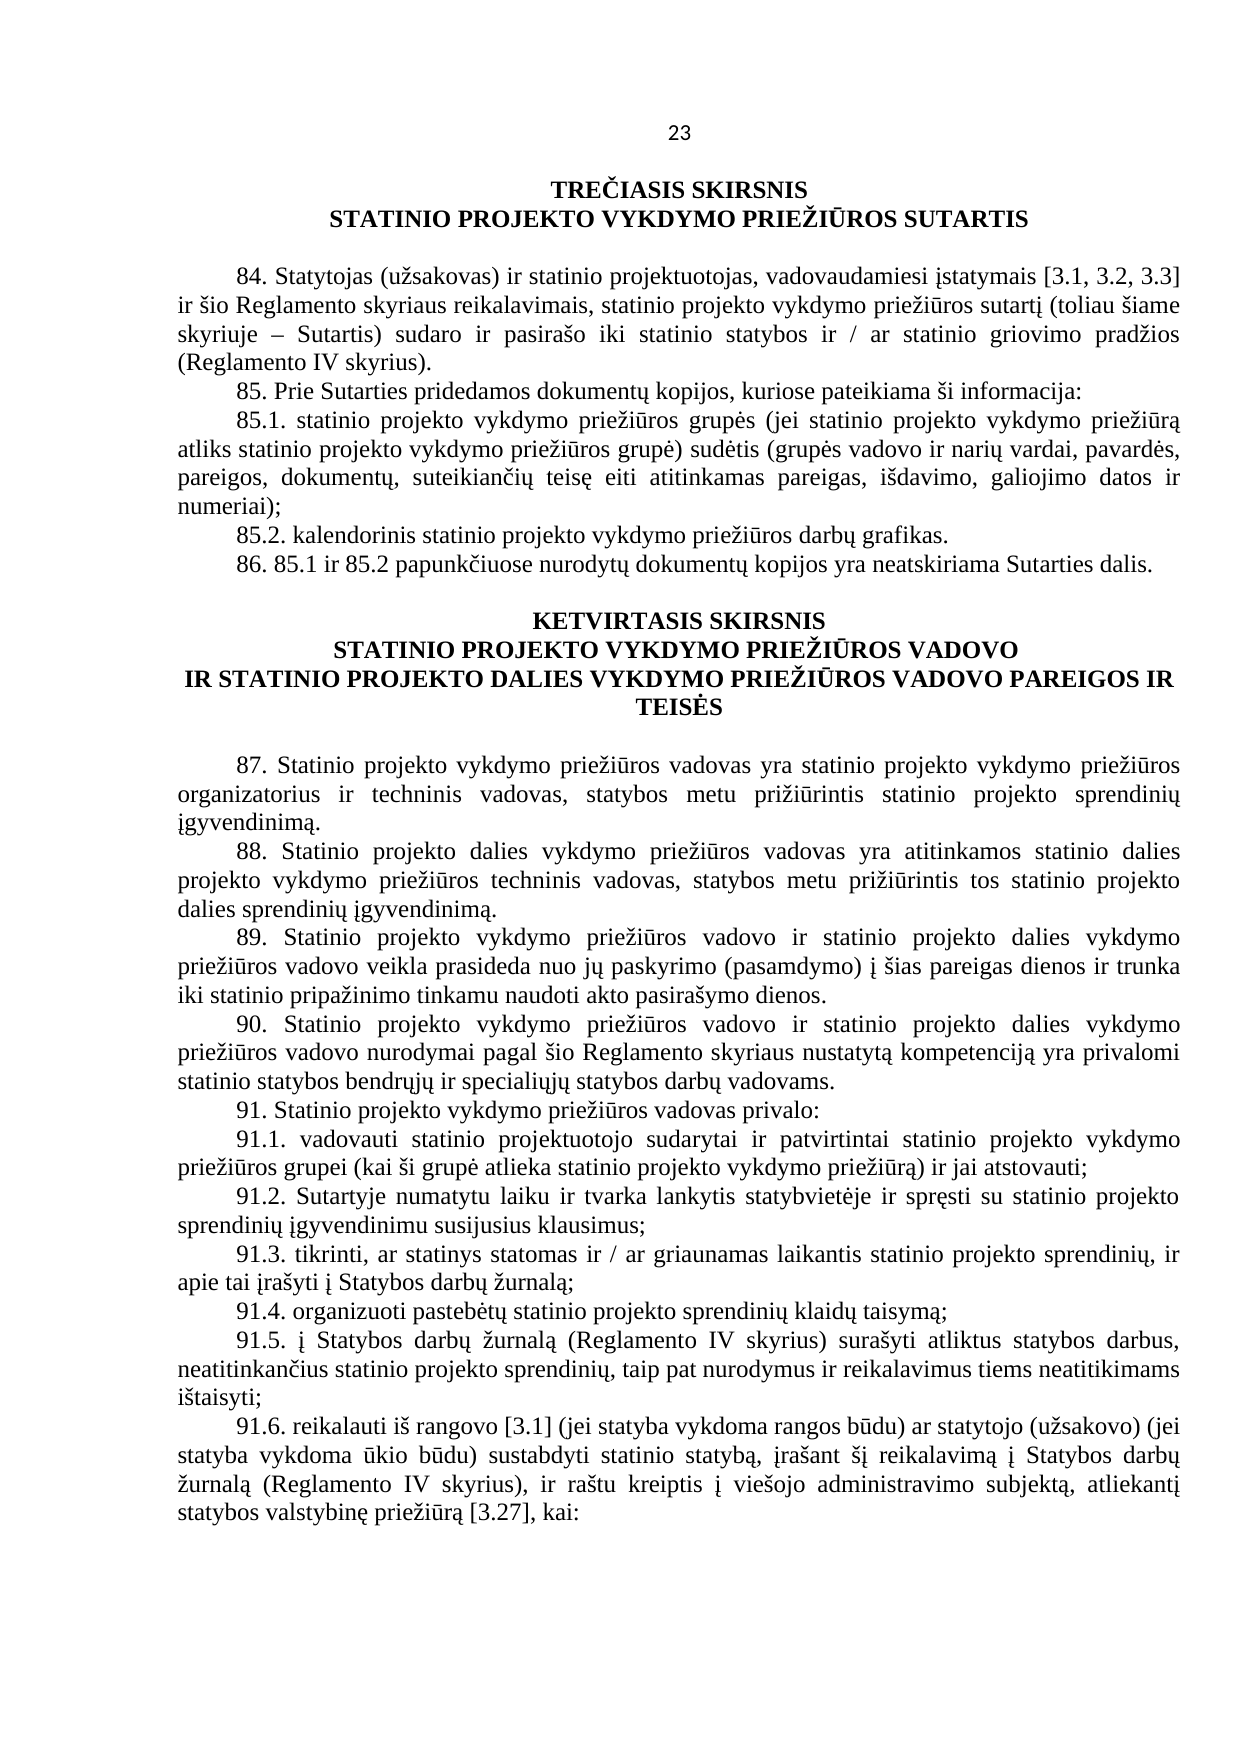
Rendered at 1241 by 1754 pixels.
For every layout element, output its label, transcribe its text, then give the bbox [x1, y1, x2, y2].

text 87. Statinio projekto vykdymo priežiūros vadovas yra statinio projekto vykdymo priežiūros organizatorius ir techninis vadovas, statybos metu prižiūrintis statinio projekto sprendinių įgyvendinimą. [177, 750, 1181, 836]
text TREČIASIS SKIRSNIS [177, 175, 1181, 204]
text 85.2. kalendorinis statinio projekto vykdymo priežiūros darbų grafikas. [177, 520, 1181, 549]
text 91.3. tikrinti, ar statinys statomas ir / ar griaunamas laikantis statinio projekto sprendinių, ir apie tai įrašyti į Statybos darbų žurnalą; [177, 1239, 1181, 1296]
text STATINIO PROJEKTO VYKDYMO PRIEŽIŪROS SUTARTIS [177, 204, 1181, 232]
text 91. Statinio projekto vykdymo priežiūros vadovas privalo: [177, 1095, 1181, 1124]
text 86. 85.1 ir 85.2 papunkčiuose nurodytų dokumentų kopijos yra neatskiriama Sutarties dalis. [177, 549, 1181, 577]
text 91.4. organizuoti pastebėtų statinio projekto sprendinių klaidų taisymą; [177, 1296, 1181, 1325]
text 84. Statytojas (užsakovas) ir statinio projektuotojas, vadovaudamiesi įstatymais [3.1, 3.2, 3.3] ir šio Reglamento skyriaus reikalavimais, statinio projekto vykdymo priežiūros sutartį (toliau šiame skyriuje – Sutartis) sudaro ir pasirašo iki statinio statybos ir / ar statinio griovimo pradžios (Reglamento IV skyrius). [177, 261, 1181, 376]
text 91.6. reikalauti iš rangovo [3.1] (jei statyba vykdoma rangos būdu) ar statytojo (užsakovo) (jei statyba vykdoma ūkio būdu) sustabdyti statinio statybą, įrašant šį reikalavimą į Statybos darbų žurnalą (Reglamento IV skyrius), ir raštu kreiptis į viešojo administravimo subjektą, atliekantį statybos valstybinę priežiūrą [3.27], kai: [177, 1411, 1181, 1526]
text 91.5. į Statybos darbų žurnalą (Reglamento IV skyrius) surašyti atliktus statybos darbus, neatitinkančius statinio projekto sprendinių, taip pat nurodymus ir reikalavimus tiems neatitikimams ištaisyti; [177, 1325, 1181, 1411]
text 91.2. Sutartyje numatytu laiku ir tvarka lankytis statybvietėje ir spręsti su statinio projekto sprendinių įgyvendinimu susijusius klausimus; [177, 1181, 1181, 1239]
text IR STATINIO PROJEKTO DALIES VYKDYMO PRIEŽIŪROS VADOVO PAREIGOS IR TEISĖS [177, 664, 1181, 721]
text KETVIRTASIS SKIRSNIS [177, 606, 1181, 635]
text STATINIO PROJEKTO VYKDYMO PRIEŽIŪROS VADOVO [177, 635, 1181, 664]
text 89. Statinio projekto vykdymo priežiūros vadovo ir statinio projekto dalies vykdymo priežiūros vadovo veikla prasideda nuo jų paskyrimo (pasamdymo) į šias pareigas dienos ir trunka iki statinio pripažinimo tinkamu naudoti akto pasirašymo dienos. [177, 922, 1181, 1009]
text 88. Statinio projekto dalies vykdymo priežiūros vadovas yra atitinkamos statinio dalies projekto vykdymo priežiūros techninis vadovas, statybos metu prižiūrintis tos statinio projekto dalies sprendinių įgyvendinimą. [177, 836, 1181, 922]
text 85. Prie Sutarties pridedamos dokumentų kopijos, kuriose pateikiama ši informacija: [177, 376, 1181, 405]
text 91.1. vadovauti statinio projektuotojo sudarytai ir patvirtintai statinio projekto vykdymo priežiūros grupei (kai ši grupė atlieka statinio projekto vykdymo priežiūrą) ir jai atstovauti; [177, 1124, 1181, 1181]
text 85.1. statinio projekto vykdymo priežiūros grupės (jei statinio projekto vykdymo priežiūrą atliks statinio projekto vykdymo priežiūros grupė) sudėtis (grupės vadovo ir narių vardai, pavardės, pareigos, dokumentų, suteikiančių teisę eiti atitinkamas pareigas, išdavimo, galiojimo datos ir numeriai); [177, 405, 1181, 520]
text 90. Statinio projekto vykdymo priežiūros vadovo ir statinio projekto dalies vykdymo priežiūros vadovo nurodymai pagal šio Reglamento skyriaus nustatytą kompetenciją yra privalomi statinio statybos bendrųjų ir specialiųjų statybos darbų vadovams. [177, 1009, 1181, 1095]
